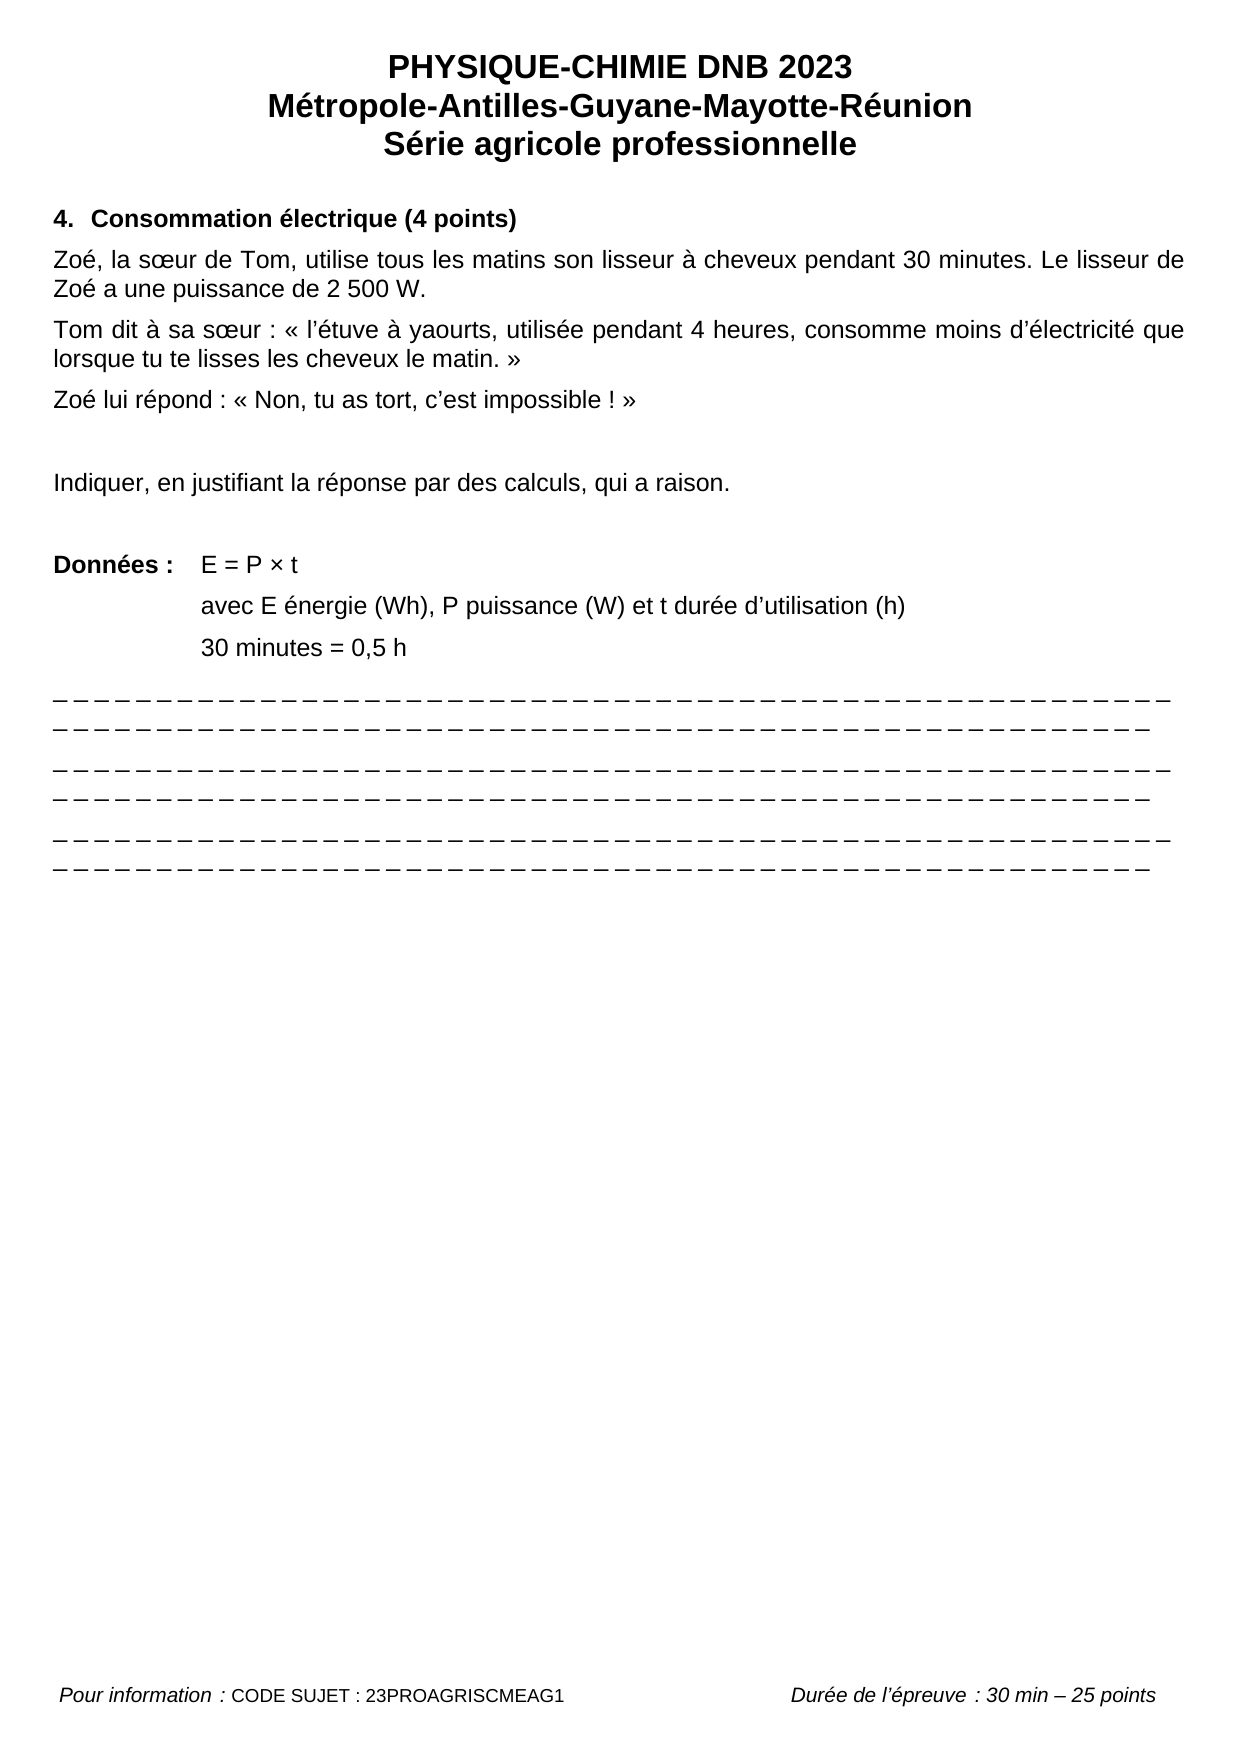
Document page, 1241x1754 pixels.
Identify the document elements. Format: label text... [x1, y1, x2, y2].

text Tom dit à sa sœur : « l’étuve à yaourts, utilisée pendant 4 heures, consomme moins d’électricité que lorsque tu te lisses les cheveux le matin. » [53, 315, 1187, 373]
text _ _ _ _ _ _ _ _ _ _ _ _ _ _ _ _ _ _ _ _ _ _ _ _ _ _ _ _ _ _ _ _ _ _ _ _ _ _ _ _ _ _ _ _ _ _ _ _ _ _ _ _ _ _ _ _ _ _ _ _ _ _ _ _ _ _ _ _ _ _ _ _ _ _ _ _ _ _ _ _ _ _ _ _ _ _ _ _ _ _ _ _ _ _ _ _ _ _ _ _ _ _ _ _ _ _ _ [53, 744, 1187, 801]
text _ _ _ _ _ _ _ _ _ _ _ _ _ _ _ _ _ _ _ _ _ _ _ _ _ _ _ _ _ _ _ _ _ _ _ _ _ _ _ _ _ _ _ _ _ _ _ _ _ _ _ _ _ _ _ _ _ _ _ _ _ _ _ _ _ _ _ _ _ _ _ _ _ _ _ _ _ _ _ _ _ _ _ _ _ _ _ _ _ _ _ _ _ _ _ _ _ _ _ _ _ _ _ _ _ _ _ [53, 674, 1187, 731]
text Zoé, la sœur de Tom, utilise tous les matins son lisseur à cheveux pendant 30 minutes. Le lisseur de Zoé a une puissance de 2 500 W. [53, 245, 1187, 303]
text 30 minutes = 0,5 h [127, 633, 1187, 661]
text Zoé lui répond : « Non, tu as tort, c’est impossible ! » [53, 385, 1187, 414]
text Données : E = P × t [53, 550, 1187, 579]
text _ _ _ _ _ _ _ _ _ _ _ _ _ _ _ _ _ _ _ _ _ _ _ _ _ _ _ _ _ _ _ _ _ _ _ _ _ _ _ _ _ _ _ _ _ _ _ _ _ _ _ _ _ _ _ _ _ _ _ _ _ _ _ _ _ _ _ _ _ _ _ _ _ _ _ _ _ _ _ _ _ _ _ _ _ _ _ _ _ _ _ _ _ _ _ _ _ _ _ _ _ _ _ _ _ _ _ [53, 814, 1187, 871]
list Consommation électrique (4 points) [53, 204, 1187, 233]
text Indiquer, en justifiant la réponse par des calculs, qui a raison. [53, 468, 1187, 496]
text avec E énergie (Wh), P puissance (W) et t durée d’utilisation (h) [127, 591, 1187, 620]
